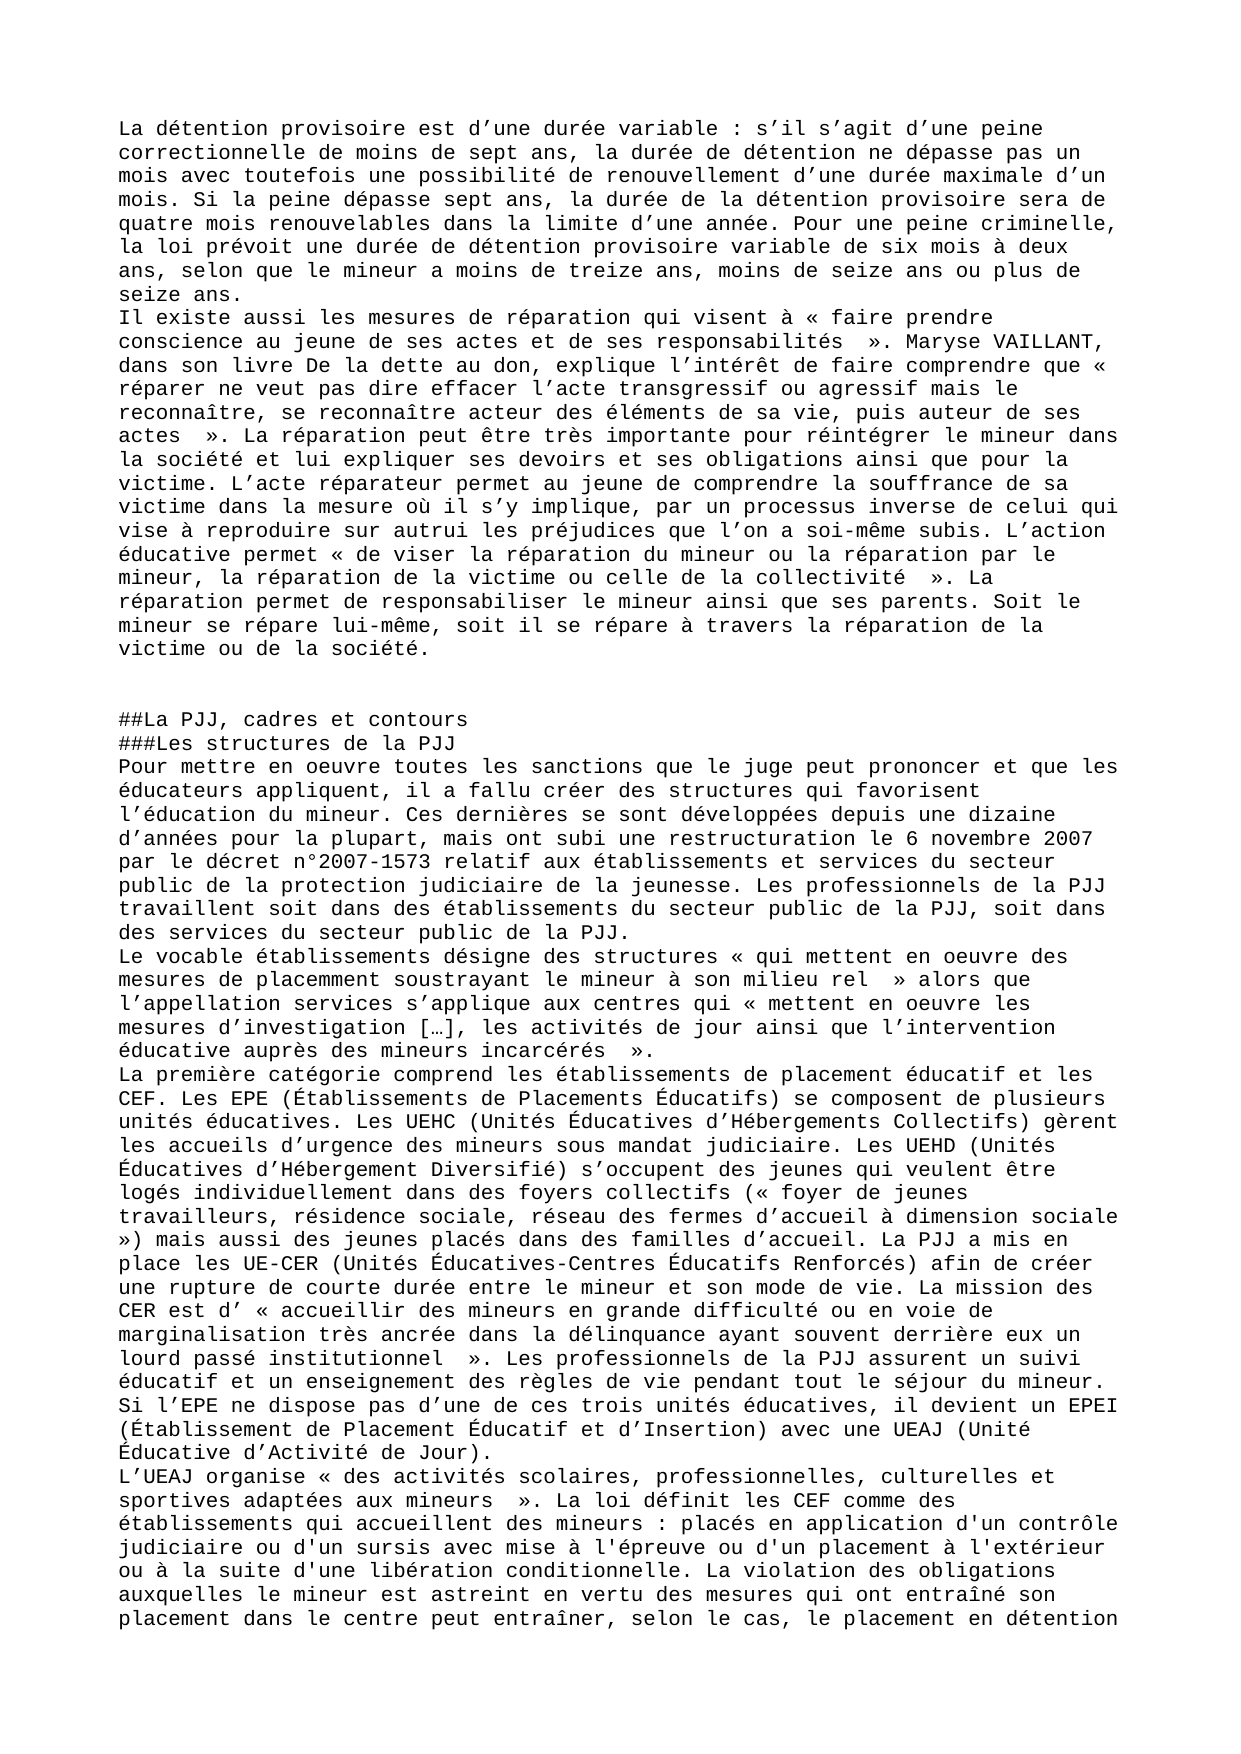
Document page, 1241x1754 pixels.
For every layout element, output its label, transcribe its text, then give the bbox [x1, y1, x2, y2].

text ##La PJJ, cadres et contours [118, 709, 1122, 733]
text Il existe aussi les mesures de réparation qui visent à « faire prendre conscience au jeune de ses actes et de ses responsabilités ». Maryse VAILLANT, dans son livre De la dette au don, explique l’intérêt de faire comprendre que « réparer ne veut pas dire effacer l’acte transgressif ou agressif mais le reconnaître, se reconnaître acteur des éléments de sa vie, puis auteur de ses actes ». La réparation peut être très importante pour réintégrer le mineur dans la société et lui expliquer ses devoirs et ses obligations ainsi que pour la victime. L’acte réparateur permet au jeune de comprendre la souffrance de sa victime dans la mesure où il s’y implique, par un processus inverse de celui qui vise à reproduire sur autrui les préjudices que l’on a soi-même subis. L’action éducative permet « de viser la réparation du mineur ou la réparation par le mineur, la réparation de la victime ou celle de la collectivité ». La réparation permet de responsabiliser le mineur ainsi que ses parents. Soit le mineur se répare lui-même, soit il se répare à travers la réparation de la victime ou de la société. [118, 307, 1122, 662]
text Pour mettre en oeuvre toutes les sanctions que le juge peut prononcer et que les éducateurs appliquent, il a fallu créer des structures qui favorisent l’éducation du mineur. Ces dernières se sont développées depuis une dizaine d’années pour la plupart, mais ont subi une restructuration le 6 novembre 2007 par le décret n°2007-1573 relatif aux établissements et services du secteur public de la protection judiciaire de la jeunesse. Les professionnels de la PJJ travaillent soit dans des établissements du secteur public de la PJJ, soit dans des services du secteur public de la PJJ. [118, 757, 1122, 946]
text L’UEAJ organise « des activités scolaires, professionnelles, culturelles et sportives adaptées aux mineurs ». La loi définit les CEF comme des établissements qui accueillent des mineurs : placés en application d'un contrôle judiciaire ou d'un sursis avec mise à l'épreuve ou d'un placement à l'extérieur ou à la suite d'une libération conditionnelle. La violation des obligations auxquelles le mineur est astreint en vertu des mesures qui ont entraîné son placement dans le centre peut entraîner, selon le cas, le placement en détention [118, 1466, 1122, 1631]
text Le vocable établissements désigne des structures « qui mettent en oeuvre des mesures de placemment soustrayant le mineur à son milieu rel » alors que l’appellation services s’applique aux centres qui « mettent en oeuvre les mesures d’investigation […], les activités de jour ainsi que l’intervention éducative auprès des mineurs incarcérés ». [118, 946, 1122, 1064]
text La détention provisoire est d’une durée variable : s’il s’agit d’une peine correctionnelle de moins de sept ans, la durée de détention ne dépasse pas un mois avec toutefois une possibilité de renouvellement d’une durée maximale d’un mois. Si la peine dépasse sept ans, la durée de la détention provisoire sera de quatre mois renouvelables dans la limite d’une année. Pour une peine criminelle, la loi prévoit une durée de détention provisoire variable de six mois à deux ans, selon que le mineur a moins de treize ans, moins de seize ans ou plus de seize ans. [118, 118, 1122, 307]
text ###Les structures de la PJJ [118, 733, 1122, 757]
text La première catégorie comprend les établissements de placement éducatif et les CEF. Les EPE (Établissements de Placements Éducatifs) se composent de plusieurs unités éducatives. Les UEHC (Unités Éducatives d’Hébergements Collectifs) gèrent les accueils d’urgence des mineurs sous mandat judiciaire. Les UEHD (Unités Éducatives d’Hébergement Diversifié) s’occupent des jeunes qui veulent être logés individuellement dans des foyers collectifs (« foyer de jeunes travailleurs, résidence sociale, réseau des fermes d’accueil à dimension sociale ») mais aussi des jeunes placés dans des familles d’accueil. La PJJ a mis en place les UE-CER (Unités Éducatives-Centres Éducatifs Renforcés) afin de créer une rupture de courte durée entre le mineur et son mode de vie. La mission des CER est d’ « accueillir des mineurs en grande difficulté ou en voie de marginalisation très ancrée dans la délinquance ayant souvent derrière eux un lourd passé institutionnel ». Les professionnels de la PJJ assurent un suivi éducatif et un enseignement des règles de vie pendant tout le séjour du mineur. Si l’EPE ne dispose pas d’une de ces trois unités éducatives, il devient un EPEI (Établissement de Placement Éducatif et d’Insertion) avec une UEAJ (Unité Éducative d’Activité de Jour). [118, 1064, 1122, 1466]
